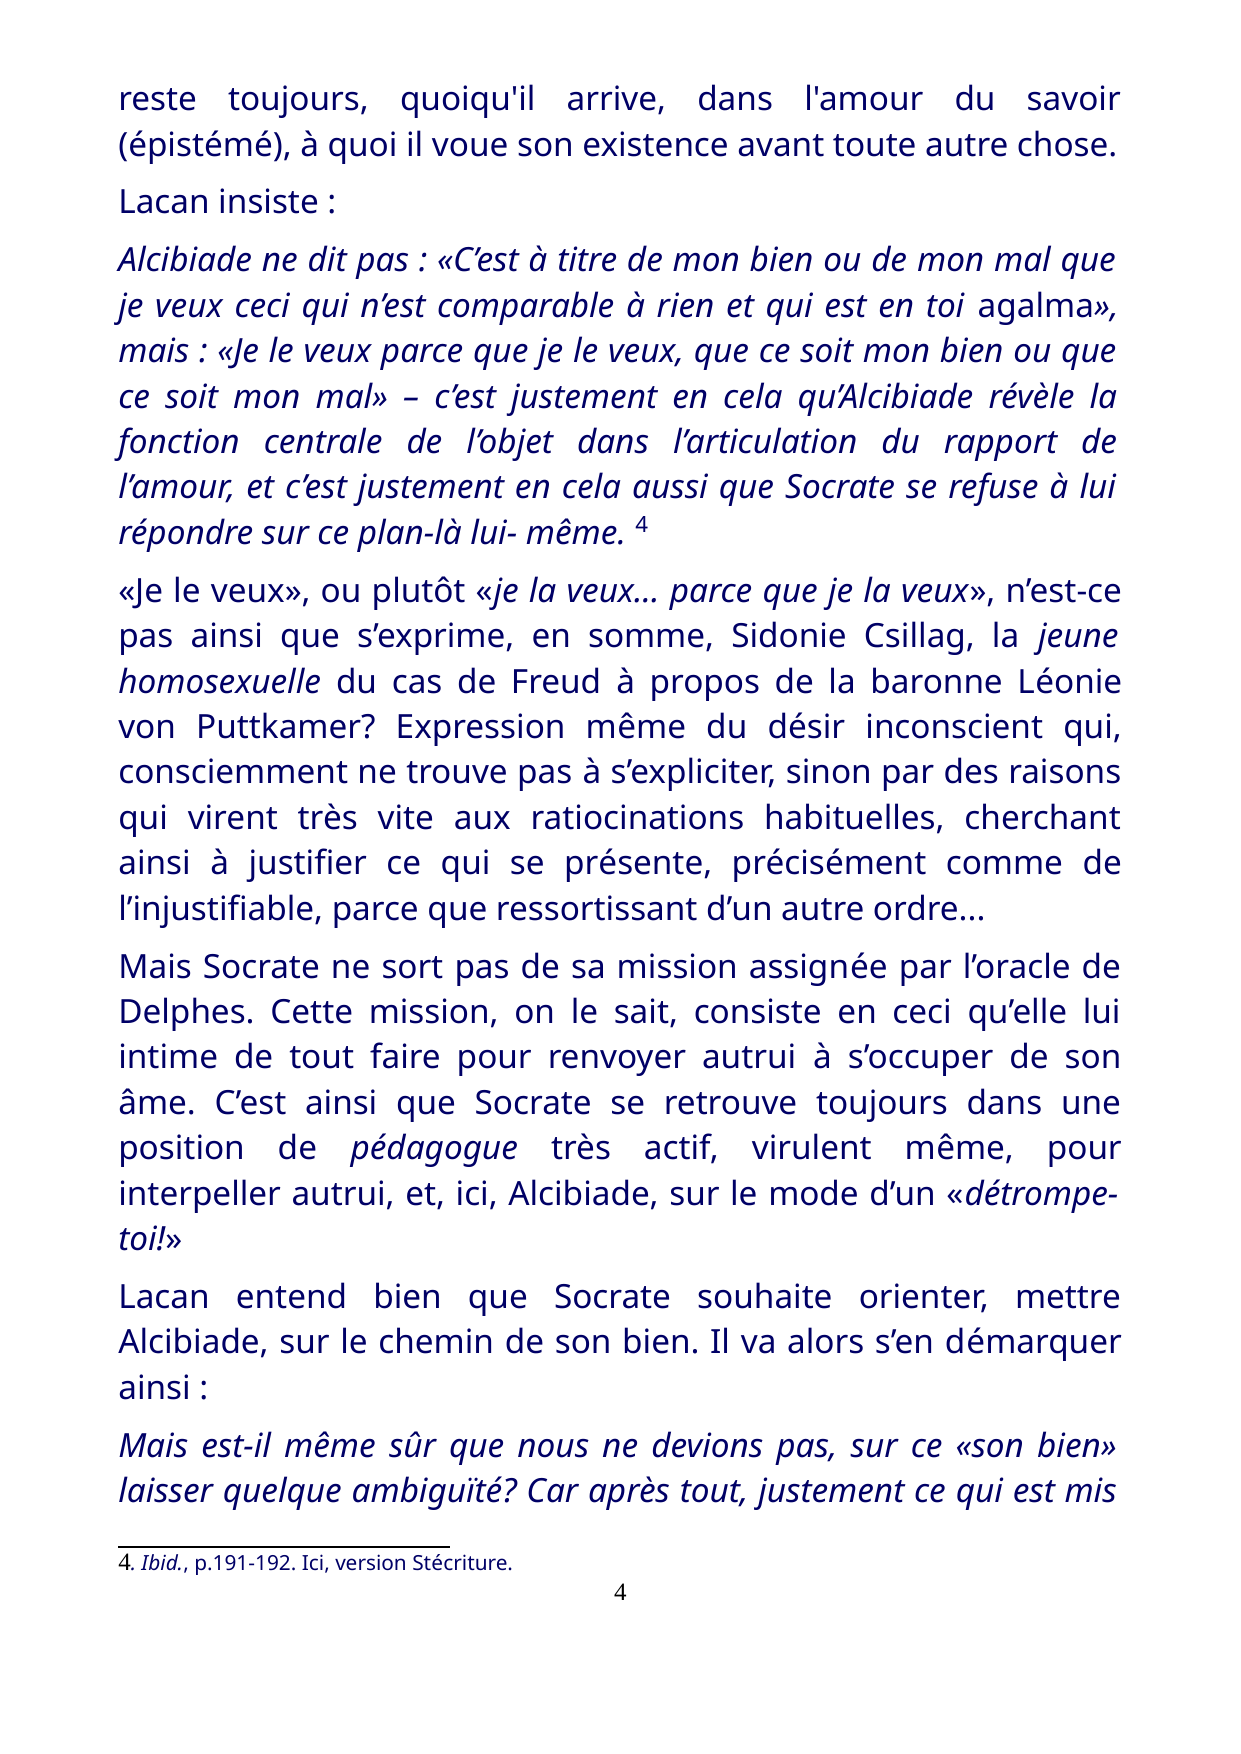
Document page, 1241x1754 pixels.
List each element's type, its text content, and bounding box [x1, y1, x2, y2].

text Lacan entend bien que Socrate souhaite orienter, mettre Alcibiade, sur le chemin de son bien. Il va alors s’en démarquer ainsi : [118, 1273, 1122, 1409]
text Mais Socrate ne sort pas de sa mission assignée par l’oracle de Delphes. Cette mission, on le sait, consiste en ceci qu’elle lui intime de tout faire pour renvoyer autrui à s’occuper de son âme. C’est ainsi que Socrate se retrouve toujours dans une position de pédagogue très actif, virulent même, pour interpeller autrui, et, ici, Alcibiade, sur le mode d’un «détrompe-toi!» [118, 942, 1122, 1260]
text . Ibid., p.191-192. Ici, version Stécriture. [118, 1547, 1122, 1577]
text «Je le veux», ou plutôt «je la veux... parce que je la veux», n’est-ce pas ainsi que s’exprime, en somme, Sidonie Csillag, la jeune homosexuelle du cas de Freud à propos de la baronne Léonie von Puttkamer? Expression même du désir inconscient qui, consciemment ne trouve pas à s’expliciter, sinon par des raisons qui virent très vite aux ratiocinations habituelles, cherchant ainsi à justifier ce qui se présente, précisément comme de l’injustifiable, parce que ressortissant d’un autre ordre... [118, 567, 1122, 930]
text Alcibiade ne dit pas : «C’est à titre de mon bien ou de mon mal que je veux ceci qui n’est comparable à rien et qui est en toi agalma», mais : «Je le veux parce que je le veux, que ce soit mon bien ou que ce soit mon mal» – c’est justement en cela qu’Alcibiade révèle la fonction centrale de l’objet dans l’articulation du rapport de l’amour, et c’est justement en cela aussi que Socrate se refuse à lui répondre sur ce plan-là lui- même. [118, 236, 1122, 554]
text Lacan insiste : [118, 178, 1122, 224]
text reste toujours, quoiqu'il arrive, dans l'amour du savoir (épistémé), à quoi il voue son existence avant toute autre chose. [118, 75, 1122, 166]
text Mais est-il même sûr que nous ne devions pas, sur ce «son bien» laisser quelque ambiguïté? Car après tout, justement ce qui est mis [118, 1422, 1122, 1512]
